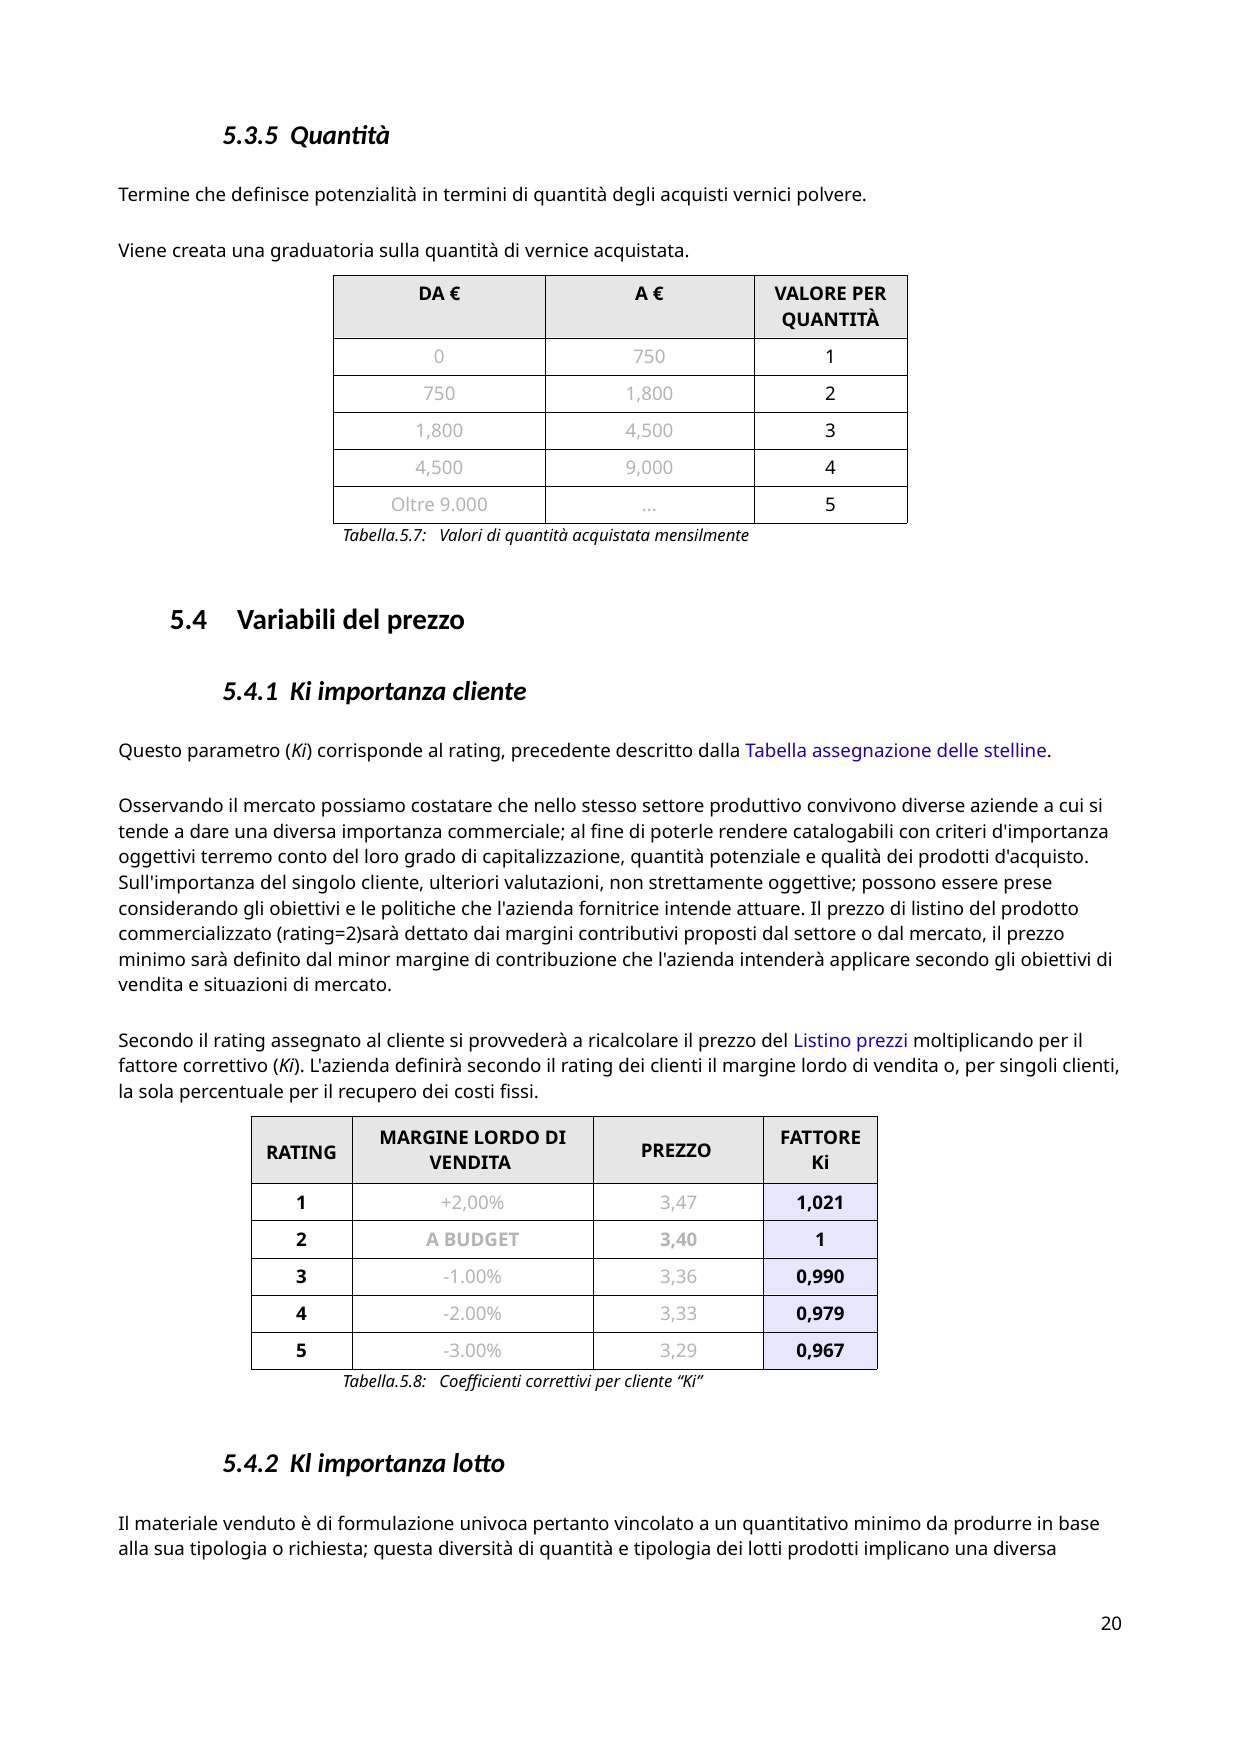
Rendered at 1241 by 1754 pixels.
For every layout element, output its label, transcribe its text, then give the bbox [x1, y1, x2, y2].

table_header VALORE PER QUANTITÀ [755, 276, 907, 337]
table_cell 2 [252, 1221, 352, 1257]
table_cell 3 [755, 413, 907, 449]
subtitle Quantità [216, 118, 1122, 151]
table_cell 2 [755, 376, 907, 412]
subtitle Ki importanza cliente [216, 674, 1122, 707]
subtitle Variabili del prezzo [163, 601, 1122, 636]
table_cell 3,36 [594, 1259, 763, 1294]
text Questo parametro (Ki) corrisponde al rating, precedente descritto dalla Tabella assegnazione delle stelline. [118, 737, 1122, 763]
text Osservando il mercato possiamo costatare che nello stesso settore produttivo convivono diverse aziende a cui si tende a dare una diversa importanza commerciale; al fine di poterle rendere catalogabili con criteri d'importanza oggettivi terremo conto del loro grado di capitalizzazione, quantità potenziale e qualità dei prodotti d'acquisto. Sull'importanza del singolo cliente, ulteriori valutazioni, non strettamente oggettive; possono essere prese considerando gli obiettivi e le politiche che l'azienda fornitrice intende attuare. Il prezzo di listino del prodotto commercializzato (rating=2)sarà dettato dai margini contributivi proposti dal settore o dal mercato, il prezzo minimo sarà definito dal minor margine di contribuzione che l'azienda intenderà applicare secondo gli obiettivi di vendita e situazioni di mercato. [118, 793, 1122, 997]
table_cell 1.800 [546, 376, 754, 412]
table_header MARGINE LORDO DI VENDITA [353, 1117, 593, 1183]
table_cell -1,00% [353, 1259, 593, 1294]
table_cell 5 [252, 1333, 352, 1369]
text Secondo il rating assegnato al cliente si provvederà a ricalcolare il prezzo del Listino prezzi moltiplicando per il fattore correttivo (Ki). L'azienda definirà secondo il rating dei clienti il margine lordo di vendita o, per singoli clienti, la sola percentuale per il recupero dei costi fissi. [118, 1027, 1122, 1104]
table_cell 3,33 [594, 1296, 763, 1332]
table_cell 1 [755, 339, 907, 374]
table_header FATTORE Ki [764, 1117, 877, 1183]
table_cell 4 [252, 1296, 352, 1332]
table_cell Oltre 9.000 [334, 487, 545, 523]
table_cell +2,00% [353, 1184, 593, 1220]
table_header DA € [334, 276, 545, 337]
table_cell 1 [764, 1221, 877, 1257]
text Termine che definisce potenzialità in termini di quantità degli acquisti vernici polvere. [118, 181, 1122, 207]
text Tabella.5.8: Coefficienti correttivi per cliente “Ki” [342, 1369, 1122, 1392]
table_cell 750 [334, 376, 545, 412]
text Tabella.5.7: Valori di quantità acquistata mensilmente [342, 524, 1122, 546]
table_header A € [546, 276, 754, 337]
text Il materiale venduto è di formulazione univoca pertanto vincolato a un quantitativo minimo da produrre in base alla sua tipologia o richiesta; questa diversità di quantità e tipologia dei lotti prodotti implicano una diversa [118, 1510, 1122, 1561]
text Viene creata una graduatoria sulla quantità di vernice acquistata. [118, 237, 1122, 262]
table_cell 0,990 [764, 1259, 877, 1294]
table_cell A BUDGET [353, 1221, 593, 1257]
table_cell 0,967 [764, 1333, 877, 1369]
table_header RATING [252, 1117, 352, 1183]
table_cell ... [546, 487, 754, 523]
table_cell 0 [334, 339, 545, 374]
table_cell 1,021 [764, 1184, 877, 1220]
table_cell -3,00% [353, 1333, 593, 1369]
subtitle Kl importanza lotto [216, 1447, 1122, 1479]
table_cell 3,40 [594, 1221, 763, 1257]
table_cell -2,00% [353, 1296, 593, 1332]
table_cell 0,979 [764, 1296, 877, 1332]
table_cell 4 [755, 450, 907, 486]
table_cell 750 [546, 339, 754, 374]
table_cell 4.500 [334, 450, 545, 486]
table_cell 3,29 [594, 1333, 763, 1369]
table_header PREZZO [594, 1117, 763, 1183]
table_cell 4.500 [546, 413, 754, 449]
table_cell 9.000 [546, 450, 754, 486]
table_cell 1 [252, 1184, 352, 1220]
table_cell 3 [252, 1259, 352, 1294]
table_cell 3,47 [594, 1184, 763, 1220]
table_cell 1.800 [334, 413, 545, 449]
table_cell 5 [755, 487, 907, 523]
